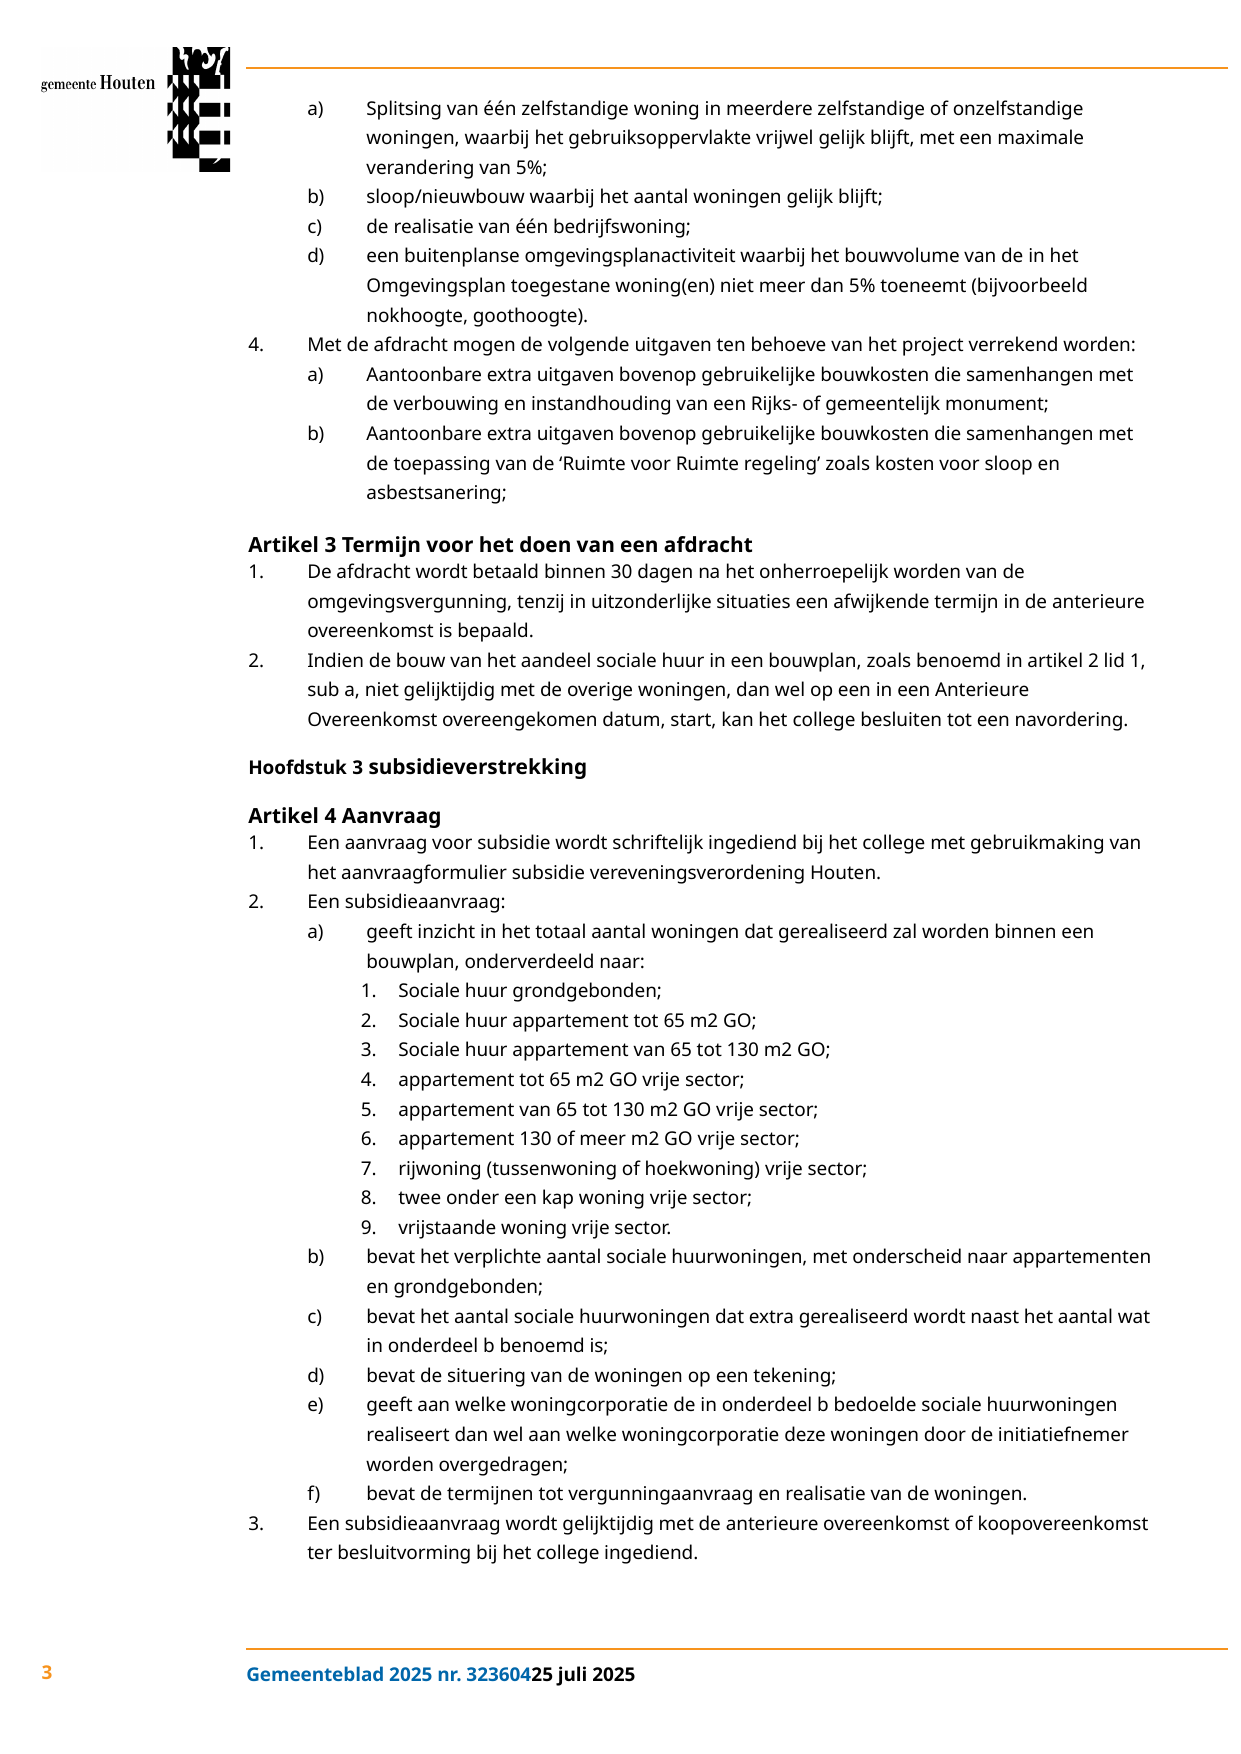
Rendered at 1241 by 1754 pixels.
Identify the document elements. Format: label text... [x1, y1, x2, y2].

list Splitsing van één zelfstandige woning in meerdere zelfstandige of onzelfstandige woningen, waarbij het gebruiksoppervlakte vrijwel gelijk blijft, met een maximale verandering van 5%; [307, 95, 1152, 180]
list geeft inzicht in het totaal aantal woningen dat gerealiseerd zal worden binnen een bouwplan, onderverdeeld naar: [307, 918, 1152, 973]
list geeft aan welke woningcorporatie de in onderdeel b bedoelde sociale huurwoningen realiseert dan wel aan welke woningcorporatie deze woningen door de initiatiefnemer worden overgedragen; [307, 1392, 1152, 1476]
list Een aanvraag voor subsidie wordt schriftelijk ingediend bij het college met gebruikmaking van het aanvraagformulier subsidie vereveningsverordening Houten. [248, 829, 1152, 885]
list een buitenplanse omgevingsplanactiviteit waarbij het bouwvolume van de in het Omgevingsplan toegestane woning(en) niet meer dan 5% toeneemt (bijvoorbeeld nokhoogte, goothoogte). [307, 243, 1152, 328]
list Een subsidieaanvraag: [248, 889, 1152, 914]
list bevat het aantal sociale huurwoningen dat extra gerealiseerd wordt naast het aantal wat in onderdeel b benoemd is; [307, 1303, 1152, 1358]
list bevat de situering van de woningen op een tekening; [307, 1362, 1152, 1388]
list sloop/nieuwbouw waarbij het aantal woningen gelijk blijft; [307, 183, 1152, 209]
list vrijstaande woning vrije sector. [361, 1214, 1152, 1240]
list Aantoonbare extra uitgaven bovenop gebruikelijke bouwkosten die samenhangen met de toepassing van de ‘Ruimte voor Ruimte regeling’ zoals kosten voor sloop en asbestsanering; [307, 420, 1152, 505]
text Artikel 3 Termijn voor het doen van een afdracht [248, 530, 1152, 558]
list twee onder een kap woning vrije sector; [361, 1184, 1152, 1210]
list Met de afdracht mogen de volgende uitgaven ten behoeve van het project verrekend worden: [248, 331, 1152, 357]
list Sociale huur appartement tot 65 m2 GO; [361, 1007, 1152, 1033]
list Sociale huur appartement van 65 tot 130 m2 GO; [361, 1037, 1152, 1062]
list rijwoning (tussenwoning of hoekwoning) vrije sector; [361, 1155, 1152, 1181]
text Artikel 4 Aanvraag [248, 801, 1152, 829]
list Aantoonbare extra uitgaven bovenop gebruikelijke bouwkosten die samenhangen met de verbouwing en instandhouding van een Rijks- of gemeentelijk monument; [307, 361, 1152, 416]
picture [41, 47, 231, 172]
list Sociale huur grondgebonden; [361, 977, 1152, 1003]
list Een subsidieaanvraag wordt gelijktijdig met de anterieure overeenkomst of koopovereenkomst ter besluitvorming bij het college ingediend. [248, 1510, 1152, 1565]
list bevat de termijnen tot vergunningaanvraag en realisatie van de woningen. [307, 1480, 1152, 1506]
list de realisatie van één bedrijfswoning; [307, 213, 1152, 239]
list Indien de bouw van het aandeel sociale huur in een bouwplan, zoals benoemd in artikel 2 lid 1, sub a, niet gelijktijdig met de overige woningen, dan wel op een in een Anterieure Overeenkomst overeengekomen datum, start, kan het college besluiten tot een navordering. [248, 647, 1152, 732]
list appartement tot 65 m2 GO vrije sector; [361, 1066, 1152, 1092]
list De afdracht wordt betaald binnen 30 dagen na het onherroepelijk worden van de omgevingsvergunning, tenzij in uitzonderlijke situaties een afwijkende termijn in de anterieure overeenkomst is bepaald. [248, 558, 1152, 643]
list appartement van 65 tot 130 m2 GO vrije sector; [361, 1096, 1152, 1121]
list bevat het verplichte aantal sociale huurwoningen, met onderscheid naar appartementen en grondgebonden; [307, 1244, 1152, 1299]
text Hoofdstuk 3 subsidieverstrekking [248, 752, 1152, 780]
list appartement 130 of meer m2 GO vrije sector; [361, 1125, 1152, 1151]
